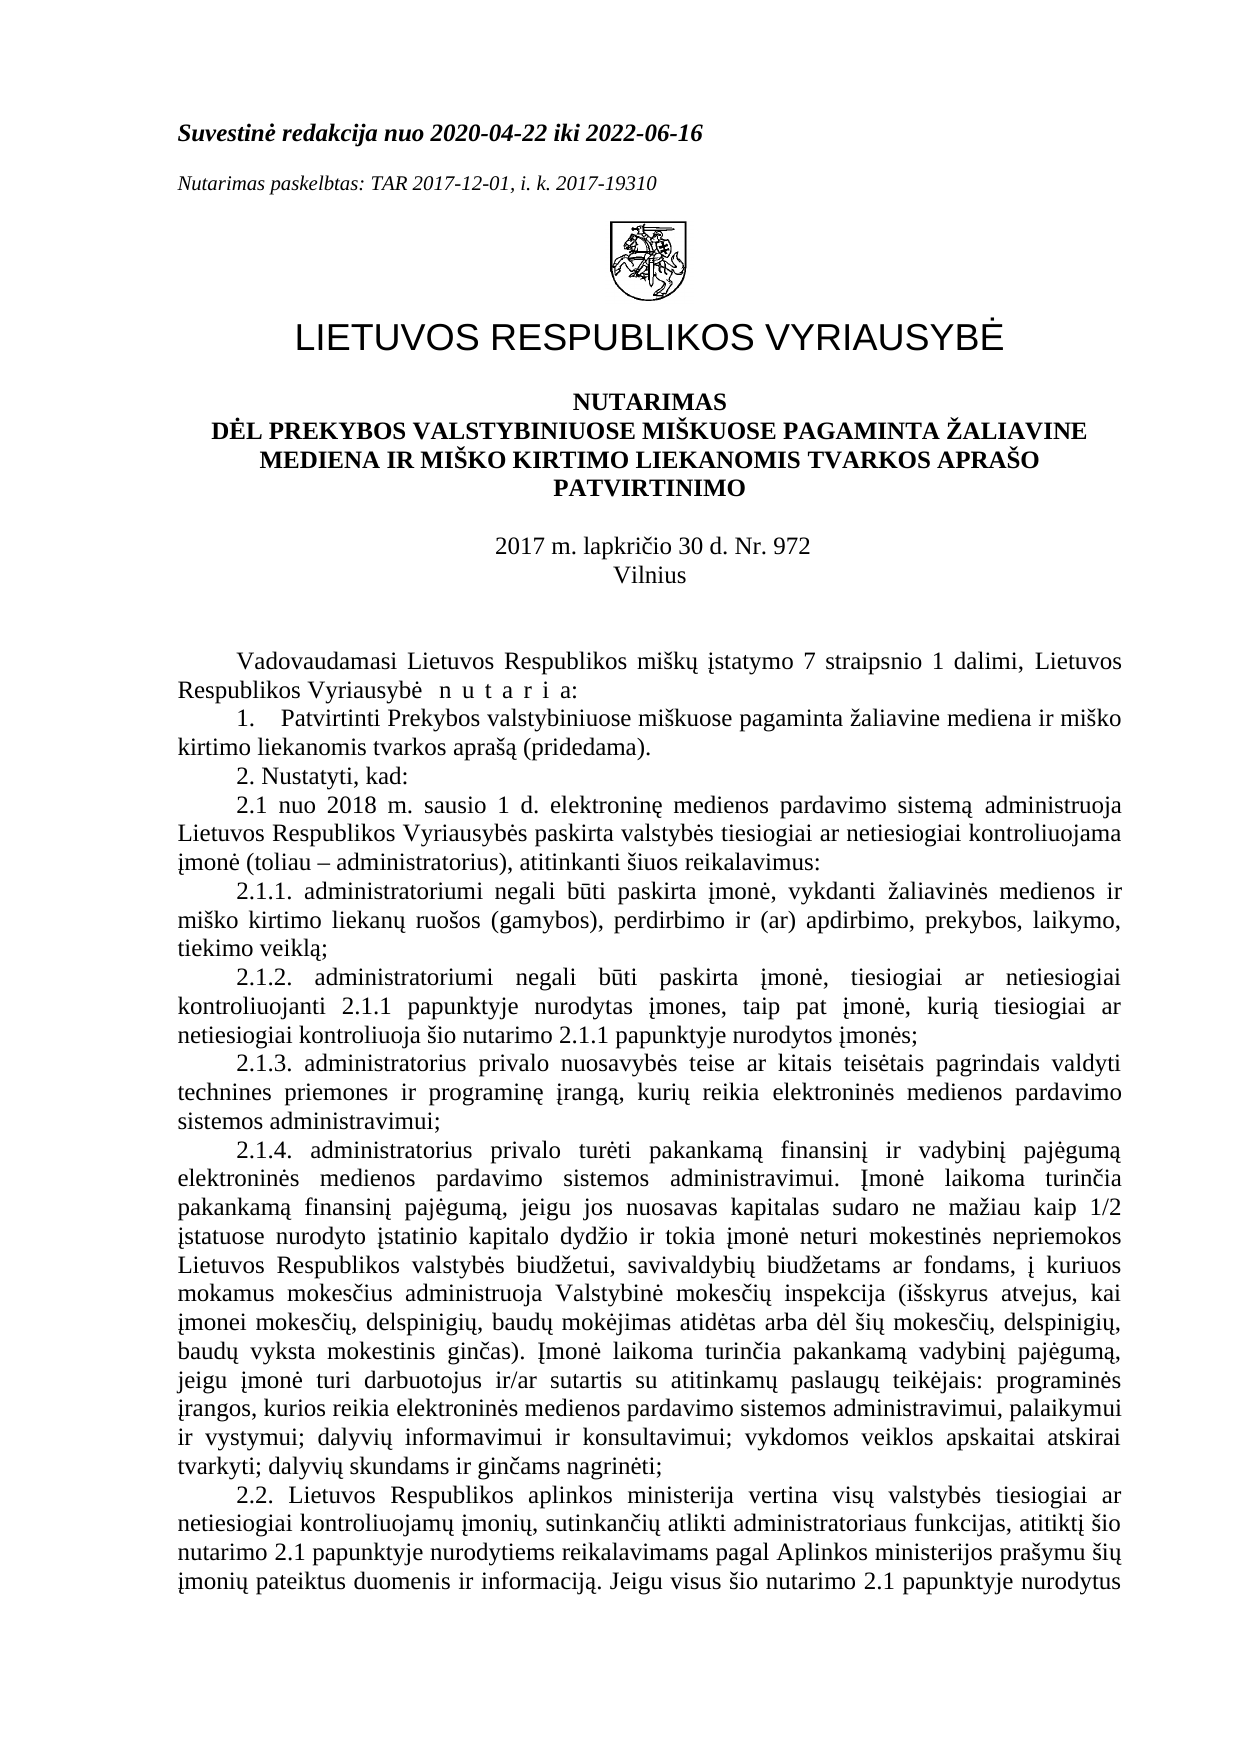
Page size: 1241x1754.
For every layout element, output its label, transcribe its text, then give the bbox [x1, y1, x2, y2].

text Vilnius [177, 560, 1122, 588]
text 2.1.1. administratoriumi negali būti paskirta įmonė, vykdanti žaliavinės medienos ir miško kirtimo liekanų ruošos (gamybos), perdirbimo ir (ar) apdirbimo, prekybos, laikymo, tiekimo veiklą; [177, 876, 1122, 962]
text 2. Nustatyti, kad: [177, 761, 1122, 790]
text DĖL PREKYBOS VALSTYBINIUOSE MIŠKUOSE PAGAMINTA ŽALIAVINE MEDIENA IR MIŠKO KIRTIMO LIEKANOMIS TVARKOS aprašo patvirtinimo [177, 416, 1122, 502]
text 1. Patvirtinti Prekybos valstybiniuose miškuose pagaminta žaliavine mediena ir miško kirtimo liekanomis tvarkos aprašą (pridedama). [177, 703, 1122, 761]
text 2.1.4. administratorius privalo turėti pakankamą finansinį ir vadybinį pajėgumą elektroninės medienos pardavimo sistemos administravimui. Įmonė laikoma turinčia pakankamą finansinį pajėgumą, jeigu jos nuosavas kapitalas sudaro ne mažiau kaip 1/2 įstatuose nurodyto įstatinio kapitalo dydžio ir tokia įmonė neturi mokestinės nepriemokos Lietuvos Respublikos valstybės biudžetui, savivaldybių biudžetams ar fondams, į kuriuos mokamus mokesčius administruoja Valstybinė mokesčių inspekcija (išskyrus atvejus, kai įmonei mokesčių, delspinigių, baudų mokėjimas atidėtas arba dėl šių mokesčių, delspinigių, baudų vyksta mokestinis ginčas). Įmonė laikoma turinčia pakankamą vadybinį pajėgumą, jeigu įmonė turi darbuotojus ir/ar sutartis su atitinkamų paslaugų teikėjais: programinės įrangos, kurios reikia elektroninės medienos pardavimo sistemos administravimui, palaikymui ir vystymui; dalyvių informavimui ir konsultavimui; vykdomos veiklos apskaitai atskirai tvarkyti; dalyvių skundams ir ginčams nagrinėti; [177, 1135, 1122, 1480]
text Suvestinė redakcija nuo 2020-04-22 iki 2022-06-16 [177, 118, 1122, 147]
text nutarimas [177, 387, 1122, 416]
text 2.1 nuo 2018 m. sausio 1 d. elektroninę medienos pardavimo sistemą administruoja Lietuvos Respublikos Vyriausybės paskirta valstybės tiesiogiai ar netiesiogiai kontroliuojama įmonė (toliau – administratorius), atitinkanti šiuos reikalavimus: [177, 790, 1122, 876]
text Nutarimas paskelbtas: TAR 2017-12-01, i. k. 2017-19310 [177, 171, 1122, 195]
text Vadovaudamasi Lietuvos Respublikos miškų įstatymo 7 straipsnio 1 dalimi, Lietuvos Respublikos Vyriausybė nutaria: [177, 646, 1122, 703]
text 2.2. Lietuvos Respublikos aplinkos ministerija vertina visų valstybės tiesiogiai ar netiesiogiai kontroliuojamų įmonių, sutinkančių atlikti administratoriaus funkcijas, atitiktį šio nutarimo 2.1 papunktyje nurodytiems reikalavimams pagal Aplinkos ministerijos prašymu šių įmonių pateiktus duomenis ir informaciją. Jeigu visus šio nutarimo 2.1 papunktyje nurodytus [177, 1480, 1122, 1595]
text 2.1.3. administratorius privalo nuosavybės teise ar kitais teisėtais pagrindais valdyti technines priemones ir programinę įrangą, kurių reikia elektroninės medienos pardavimo sistemos administravimui; [177, 1048, 1122, 1135]
text Lietuvos Respublikos Vyriausybė [177, 315, 1122, 358]
text 2017 m. lapkričio 30 d. Nr. 972 [177, 531, 1122, 560]
text 2.1.2. administratoriumi negali būti paskirta įmonė, tiesiogiai ar netiesiogiai kontroliuojanti 2.1.1 papunktyje nurodytas įmones, taip pat įmonė, kurią tiesiogiai ar netiesiogiai kontroliuoja šio nutarimo 2.1.1 papunktyje nurodytos įmonės; [177, 962, 1122, 1048]
